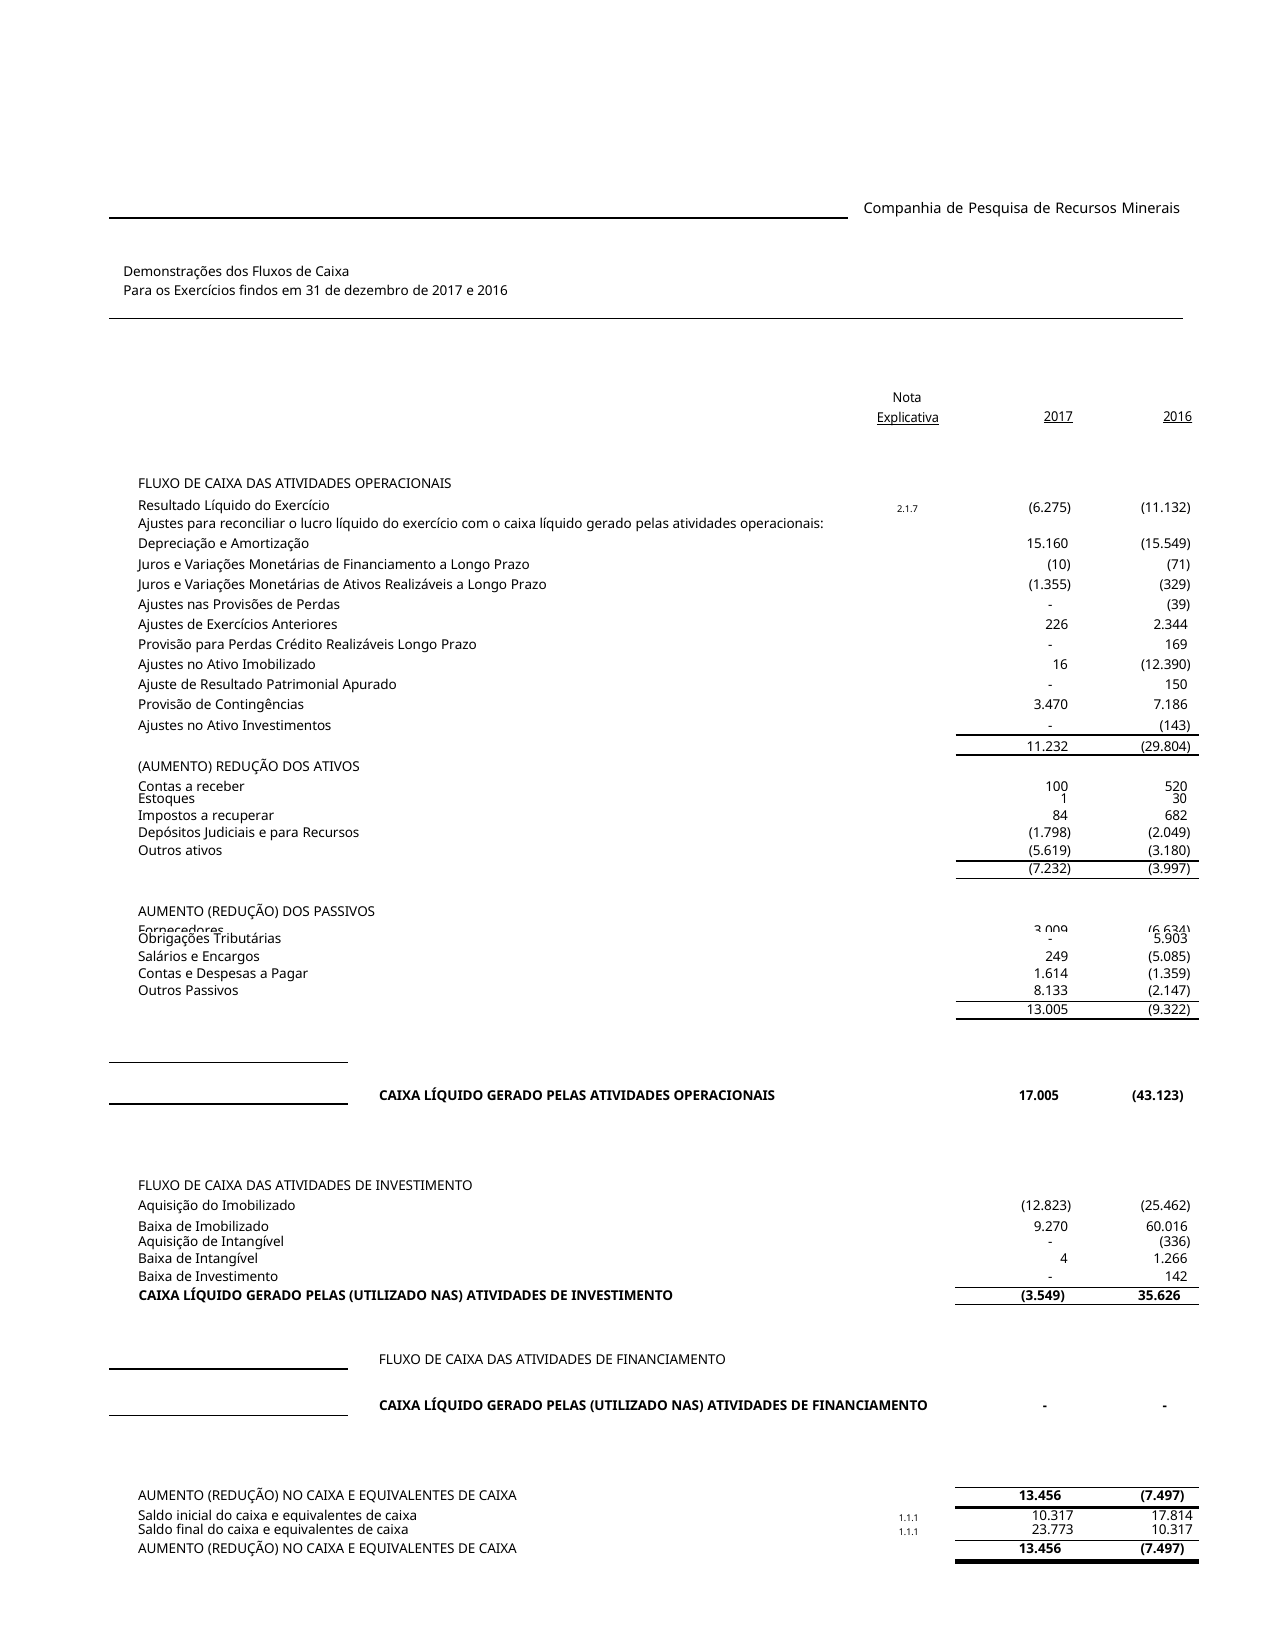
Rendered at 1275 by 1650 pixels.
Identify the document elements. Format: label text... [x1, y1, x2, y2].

table_cell (12.823) [955, 1195, 1105, 1216]
table_cell (5.619) [956, 842, 1107, 860]
table_cell Provisão de Contingências [132, 694, 841, 714]
table_cell Baixa de Intangível [132, 1251, 955, 1268]
table_cell Saldo inicial do caixa e equivalentes de caixa [132, 1506, 703, 1522]
table_cell [841, 878, 956, 931]
table_cell [841, 734, 956, 754]
table_header [703, 1487, 955, 1506]
table_cell Salários e Encargos [132, 949, 841, 966]
table_cell AUMENTO (REDUÇÃO) DOS PASSIVOS Fornecedores [132, 878, 841, 931]
table_cell [841, 514, 956, 533]
table_cell 11.232 [956, 736, 1107, 754]
table_cell (39) [1107, 594, 1199, 614]
table_cell 2.344 [1107, 614, 1199, 634]
table_cell 142 [1105, 1269, 1199, 1286]
table_cell Obrigações Tributárias [132, 931, 841, 948]
table_cell (7.497) [1106, 1541, 1199, 1559]
table_cell [841, 949, 956, 966]
table_cell Outros Passivos [132, 983, 841, 1001]
table_cell (15.549) [1107, 534, 1199, 554]
table_cell 15.160 [956, 534, 1107, 554]
table_cell Outros ativos [132, 842, 841, 860]
table_cell [841, 594, 956, 614]
table_cell 13.005 [956, 1002, 1107, 1018]
table_cell [956, 514, 1107, 533]
table_cell [841, 534, 956, 554]
table_cell Impostos a recuperar [132, 808, 841, 825]
table_cell 100 [956, 756, 1107, 791]
table_cell Contas e Despesas a Pagar [132, 966, 841, 983]
table_cell [841, 1001, 956, 1018]
table_cell 13.456 [955, 1541, 1106, 1559]
table_cell (12.390) [1107, 654, 1199, 674]
table_cell [841, 574, 956, 594]
table_cell 150 [1107, 674, 1199, 694]
table_cell 169 [1107, 634, 1199, 654]
table_cell Juros e Variações Monetárias de Financiamento a Longo Prazo [132, 554, 841, 574]
table_cell 7.186 [1107, 694, 1199, 714]
table_cell Ajustes no Ativo Investimentos [132, 715, 841, 734]
table_cell 1.1.1 [703, 1522, 955, 1539]
table_cell [841, 808, 956, 825]
table_cell Aquisição do Imobilizado [132, 1195, 955, 1216]
table_cell Baixa de Investimento [132, 1269, 955, 1286]
table_cell (143) [1107, 715, 1199, 734]
table_cell 4 [955, 1251, 1105, 1268]
table_header AUMENTO (REDUÇÃO) NO CAIXA E EQUIVALENTES DE CAIXA [132, 1487, 703, 1506]
table_cell 17.814 [1106, 1509, 1199, 1522]
table_cell 1.1.1 [703, 1506, 955, 1522]
table_cell (AUMENTO) REDUÇÃO DOS ATIVOS Contas a receber [132, 754, 841, 791]
table_cell Baixa de Imobilizado [132, 1216, 955, 1234]
table_cell [841, 614, 956, 634]
table_cell 1.614 [956, 966, 1107, 983]
text Companhia de Pesquisa de Recursos Minerais [123, 198, 1210, 217]
table_cell [841, 825, 956, 842]
text CAIXA LÍQUIDO GERADO PELAS (UTILIZADO NAS) ATIVIDADES DE FINANCIAMENTO - - [138, 1396, 1210, 1414]
table_cell Aquisição de Intangível [132, 1234, 955, 1251]
table_cell (3.180) [1107, 842, 1199, 860]
table_cell 3.009 [956, 879, 1107, 931]
table_cell (1.355) [956, 574, 1107, 594]
table_cell - [956, 715, 1107, 734]
table_cell Estoques [132, 791, 841, 808]
table_cell Saldo final do caixa e equivalentes de caixa [132, 1522, 703, 1539]
text FLUXO DE CAIXA DAS ATIVIDADES DE FINANCIAMENTO [138, 1350, 1210, 1368]
table_cell Juros e Variações Monetárias de Ativos Realizáveis a Longo Prazo [132, 574, 841, 594]
text Nota [108, 388, 921, 407]
table_header (11.132) [1107, 466, 1199, 513]
table_cell [841, 554, 956, 574]
table_cell CAIXA LÍQUIDO GERADO PELAS (UTILIZADO NAS) ATIVIDADES DE INVESTIMENTO [132, 1286, 955, 1303]
table_cell [841, 674, 956, 694]
table_cell 10.317 [955, 1509, 1106, 1522]
table_cell [841, 715, 956, 734]
table_cell (5.085) [1107, 949, 1199, 966]
table_cell (29.804) [1107, 736, 1199, 754]
table_cell - [955, 1234, 1105, 1251]
table_cell [841, 634, 956, 654]
table_cell [1107, 514, 1199, 533]
table_cell 60.016 [1105, 1216, 1199, 1234]
table_cell (9.322) [1107, 1002, 1199, 1018]
table_cell - [956, 931, 1107, 948]
table_cell [132, 1001, 841, 1018]
table_cell 249 [956, 949, 1107, 966]
table_header 13.456 [955, 1488, 1106, 1506]
table_cell [841, 754, 956, 791]
table_cell Depreciação e Amortização [132, 534, 841, 554]
table_cell Depósitos Judiciais e para Recursos [132, 825, 841, 842]
table_cell Provisão para Perdas Crédito Realizáveis Longo Prazo [132, 634, 841, 654]
table_cell 3.470 [956, 694, 1107, 714]
table_cell 682 [1107, 808, 1199, 825]
table_cell (3.997) [1107, 862, 1199, 877]
table_header (6.275) [956, 466, 1107, 513]
table_cell (2.049) [1107, 825, 1199, 842]
table_cell [841, 860, 956, 877]
table_header FLUXO DE CAIXA DAS ATIVIDADES OPERACIONAIS Resultado Líquido do Exercício [132, 466, 841, 513]
table_cell [703, 1540, 955, 1559]
table_cell [841, 966, 956, 983]
table_cell Ajustes no Ativo Imobilizado [132, 654, 841, 674]
table_cell - [955, 1269, 1105, 1286]
text Explicativa 2017 2016 [108, 407, 1192, 427]
table_cell Ajuste de Resultado Patrimonial Apurado [132, 674, 841, 694]
table_cell 226 [956, 614, 1107, 634]
table_header [955, 1168, 1199, 1195]
table_cell [841, 654, 956, 674]
table_cell (71) [1107, 554, 1199, 574]
table_cell [841, 931, 956, 948]
table_cell 10.317 [1106, 1522, 1199, 1539]
table_cell 5.903 [1107, 931, 1199, 948]
table_cell (329) [1107, 574, 1199, 594]
table_cell (10) [956, 554, 1107, 574]
table_cell 35.626 [1105, 1288, 1199, 1303]
table_cell [841, 694, 956, 714]
table_cell 1.266 [1105, 1251, 1199, 1268]
text Para os Exercícios findos em 31 de dezembro de 2017 e 2016 [123, 281, 1210, 300]
table_header 2.1.7 [841, 466, 956, 513]
table_cell Ajustes para reconciliar o lucro líquido do exercício com o caixa líquido gerado pelas atividades operacionais: [132, 514, 841, 533]
text CAIXA LÍQUIDO GERADO PELAS ATIVIDADES OPERACIONAIS 17.005 (43.123) [138, 1089, 1210, 1103]
table_cell 520 [1107, 756, 1199, 791]
table_cell (3.549) [955, 1288, 1105, 1303]
table_cell [132, 734, 841, 754]
table_cell 9.270 [955, 1216, 1105, 1234]
table_cell [841, 791, 956, 808]
table_header FLUXO DE CAIXA DAS ATIVIDADES DE INVESTIMENTO [132, 1168, 955, 1195]
table_cell Ajustes nas Provisões de Perdas [132, 594, 841, 614]
table_cell [841, 983, 956, 1001]
table_cell 23.773 [955, 1522, 1106, 1539]
table_cell (2.147) [1107, 983, 1199, 1001]
table_cell 1 [956, 791, 1107, 808]
table_cell (25.462) [1105, 1195, 1199, 1216]
table_cell [132, 860, 841, 877]
table_cell (1.798) [956, 825, 1107, 842]
table_cell - [956, 594, 1107, 614]
table_cell 84 [956, 808, 1107, 825]
table_cell - [956, 634, 1107, 654]
table_cell AUMENTO (REDUÇÃO) NO CAIXA E EQUIVALENTES DE CAIXA [132, 1540, 703, 1559]
table_cell [841, 842, 956, 860]
table_cell (7.232) [956, 862, 1107, 877]
table_cell 16 [956, 654, 1107, 674]
text Em milhares de reais [123, 304, 1210, 318]
table_cell - [956, 674, 1107, 694]
table_cell 30 [1107, 791, 1199, 808]
table_cell (1.359) [1107, 966, 1199, 983]
table_cell Ajustes de Exercícios Anteriores [132, 614, 841, 634]
table_cell 8.133 [956, 983, 1107, 1001]
table_cell (336) [1105, 1234, 1199, 1251]
table_header (7.497) [1106, 1488, 1199, 1506]
text Demonstrações dos Fluxos de Caixa [123, 262, 1210, 281]
table_cell (6.634) [1107, 879, 1199, 931]
